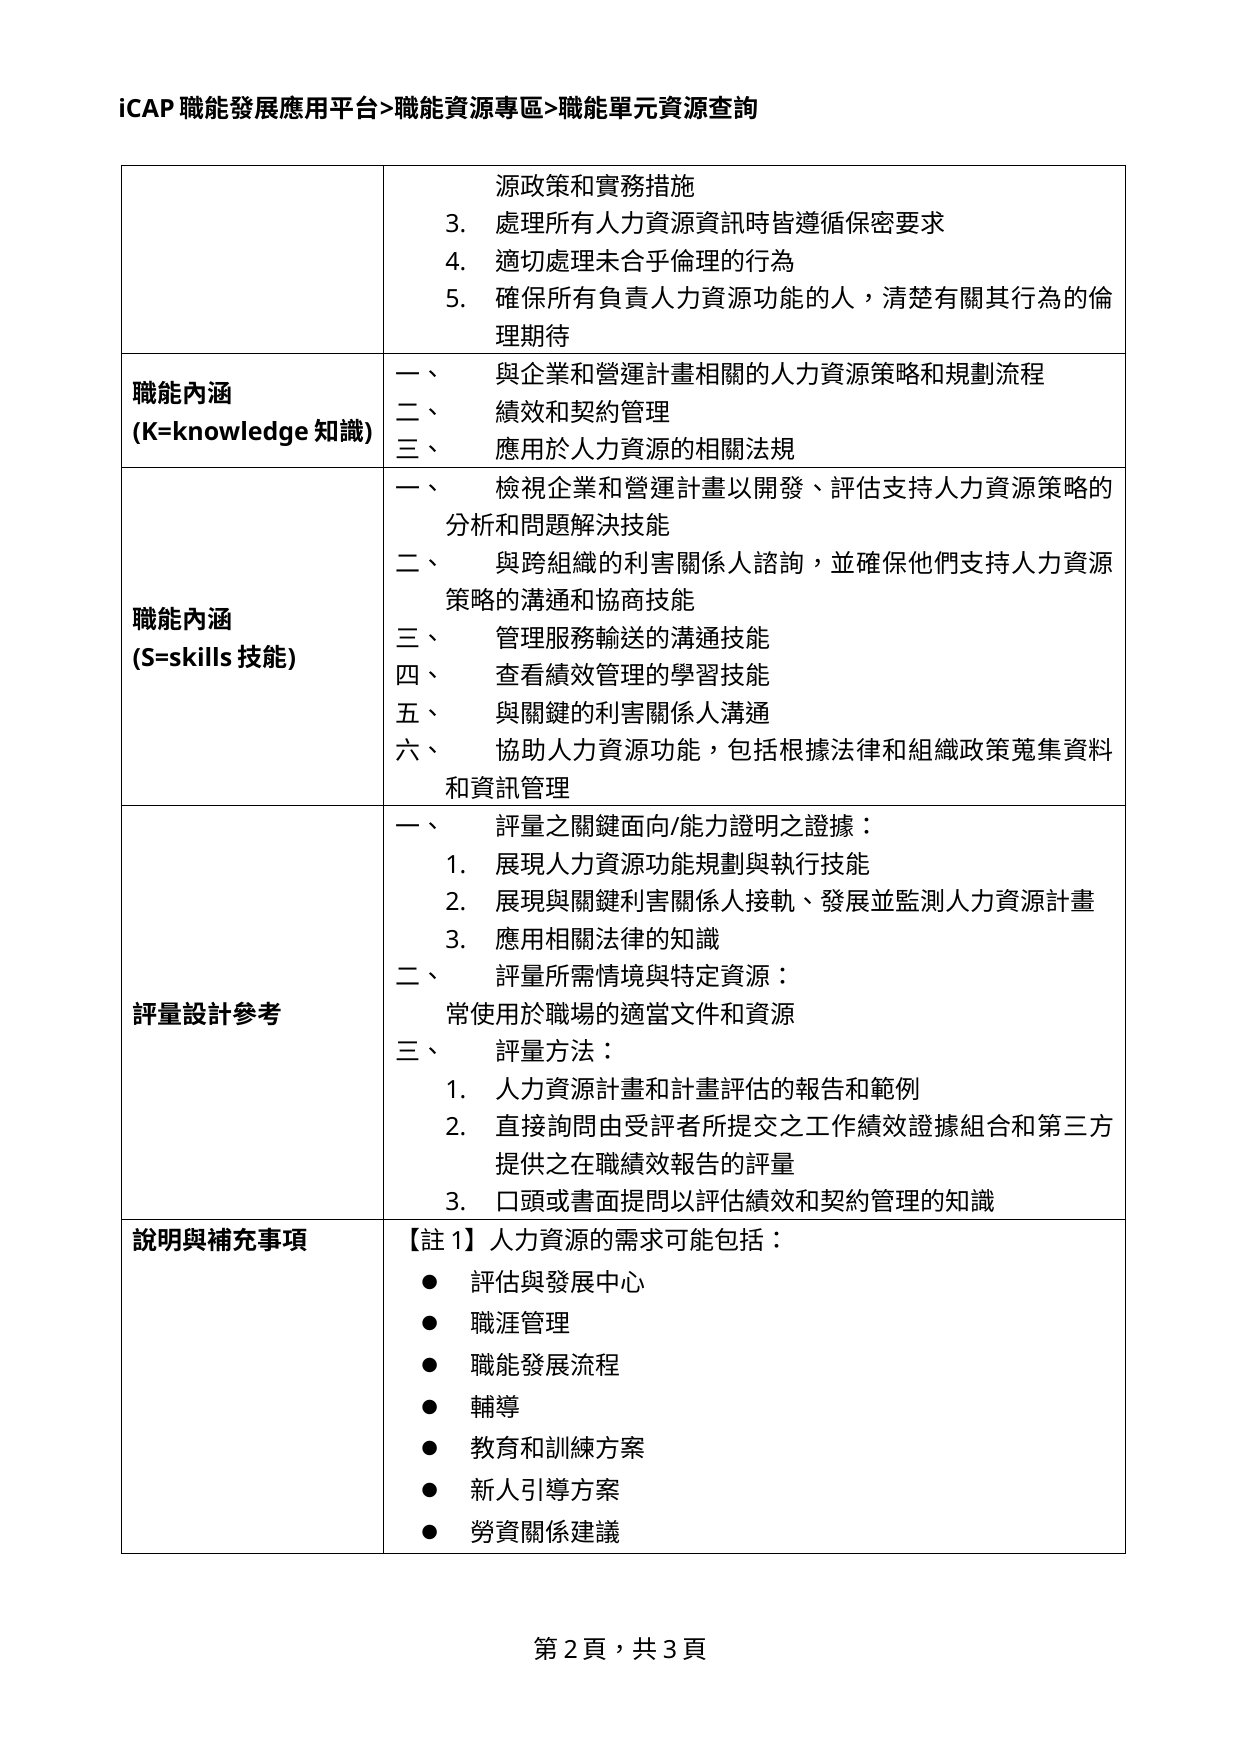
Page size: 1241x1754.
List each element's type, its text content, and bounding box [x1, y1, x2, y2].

table_cell [122, 166, 383, 353]
table_cell 職能內涵 (S=skills技能) [122, 468, 383, 805]
table_cell 評量設計參考 [122, 806, 383, 1219]
table_cell 說明與補充事項 [122, 1220, 383, 1553]
table_cell 與企業和營運計畫相關的人力資源策略和規劃流程 績效和契約管理 應用於人力資源的相關法規 [384, 354, 1125, 467]
table_cell 評量之關鍵面向/能力證明之證據： 展現人力資源功能規劃與執行技能 展現與關鍵利害關係人接軌、發展並監測人力資源計畫 應用相關法律的知識 評量所需情境與特定資源： 常使用於職場的適當文件和資源 評量方法： 人力資源計畫和計畫評估的報告和範例 直接詢問由受評者所提交之工作績效證據組合和第三方提供之在職績效報告的評量 口頭或書面提問以評估績效和契約管理的知識 [384, 806, 1125, 1219]
table_cell 檢視企業和營運計畫以開發、評估支持人力資源策略的分析和問題解決技能 與跨組織的利害關係人諮詢，並確保他們支持人力資源策略的溝通和協商技能 管理服務輸送的溝通技能 查看績效管理的學習技能 與關鍵的利害關係人溝通 協助人力資源功能，包括根據法律和組織政策蒐集資料和資訊管理 [384, 468, 1125, 805]
table_cell 職能內涵 (K=knowledge知識) [122, 354, 383, 467]
table_cell 決定提供人力資源服務的策略 分析企業策略和營運計畫以決定人力資源的需求【註1】 檢視外部企業環境【註2】和可能對組織人力資源需求的影響 諮詢直線主管和資深經理人，以確定在其領域的人力資源需求 檢視組織對勞動力多元性的需求 發展符合法律要求、組織政策和企業目標的多元人力資源服務方案【註3】 發展並贊同提供人力資源服務的策略和行動計畫 管理人力資源服務的提供 開發並與內部和外部利害關係人，溝通人力資源策略和服務的資訊 與人力資源團隊、服務供應商和顧客群體，發展與協商服務協定 文件化並溝通服務規格、績效標準和時限 如有需要時，確認並安排訓練協助 同意並安排品質確保流程的監測 確認是由合適的供應商根據服務協議和營運計畫來提供服務 確認並矯正績效不佳的人力資源團隊或服務供應商 確認人力資源服務的提供具有合理的投資報酬 評估人力資源服務的提供 建立蒐集和儲存提供人力資源服務所需資訊的系統 進行客戶調查以決定滿意度 持續蒐集顧客的回饋以檢視流程 分析回饋和調查的資料，並對服務輸送的改變提出建議 再變更服務內容時，能獲得來自合適經理人的同意服務輸送變動 支持跨組織同意改變的流程 管理企業倫理整合於人力資源的措施 確保個人行為與組織倫理一致，並反映組織的價值觀 確保跨組織皆遵循行為準則，並預期其可以體現人力資源政策和實務措施 處理所有人力資源資訊時皆遵循保密要求 適切處理未合乎倫理的行為 確保所有負責人力資源功能的人，清楚有關其行為的倫理期待 [384, 166, 1125, 353]
table_cell 【註1】人力資源的需求可能包括： 評估與發展中心 職涯管理 職能發展流程 輔導 教育和訓練方案 新人引導方案 勞資關係建議 職業安全衛生流程和程序 個人和職業發展規劃 酬勞和津貼建議 員工甄選 接班規劃 工作者的賠償 【註2】外部企業環境可能包括： 失業率 工作者競爭 技能和勞動力短缺 市場趨勢 經濟狀況 科技改變 產業更迭改變 【註3】方案可能包括： 成本效益分析 風險分析 對於在政策、程序或決定中有任務角色和/或受其執行影響的團體或個人提供建議 [384, 1220, 1125, 1553]
